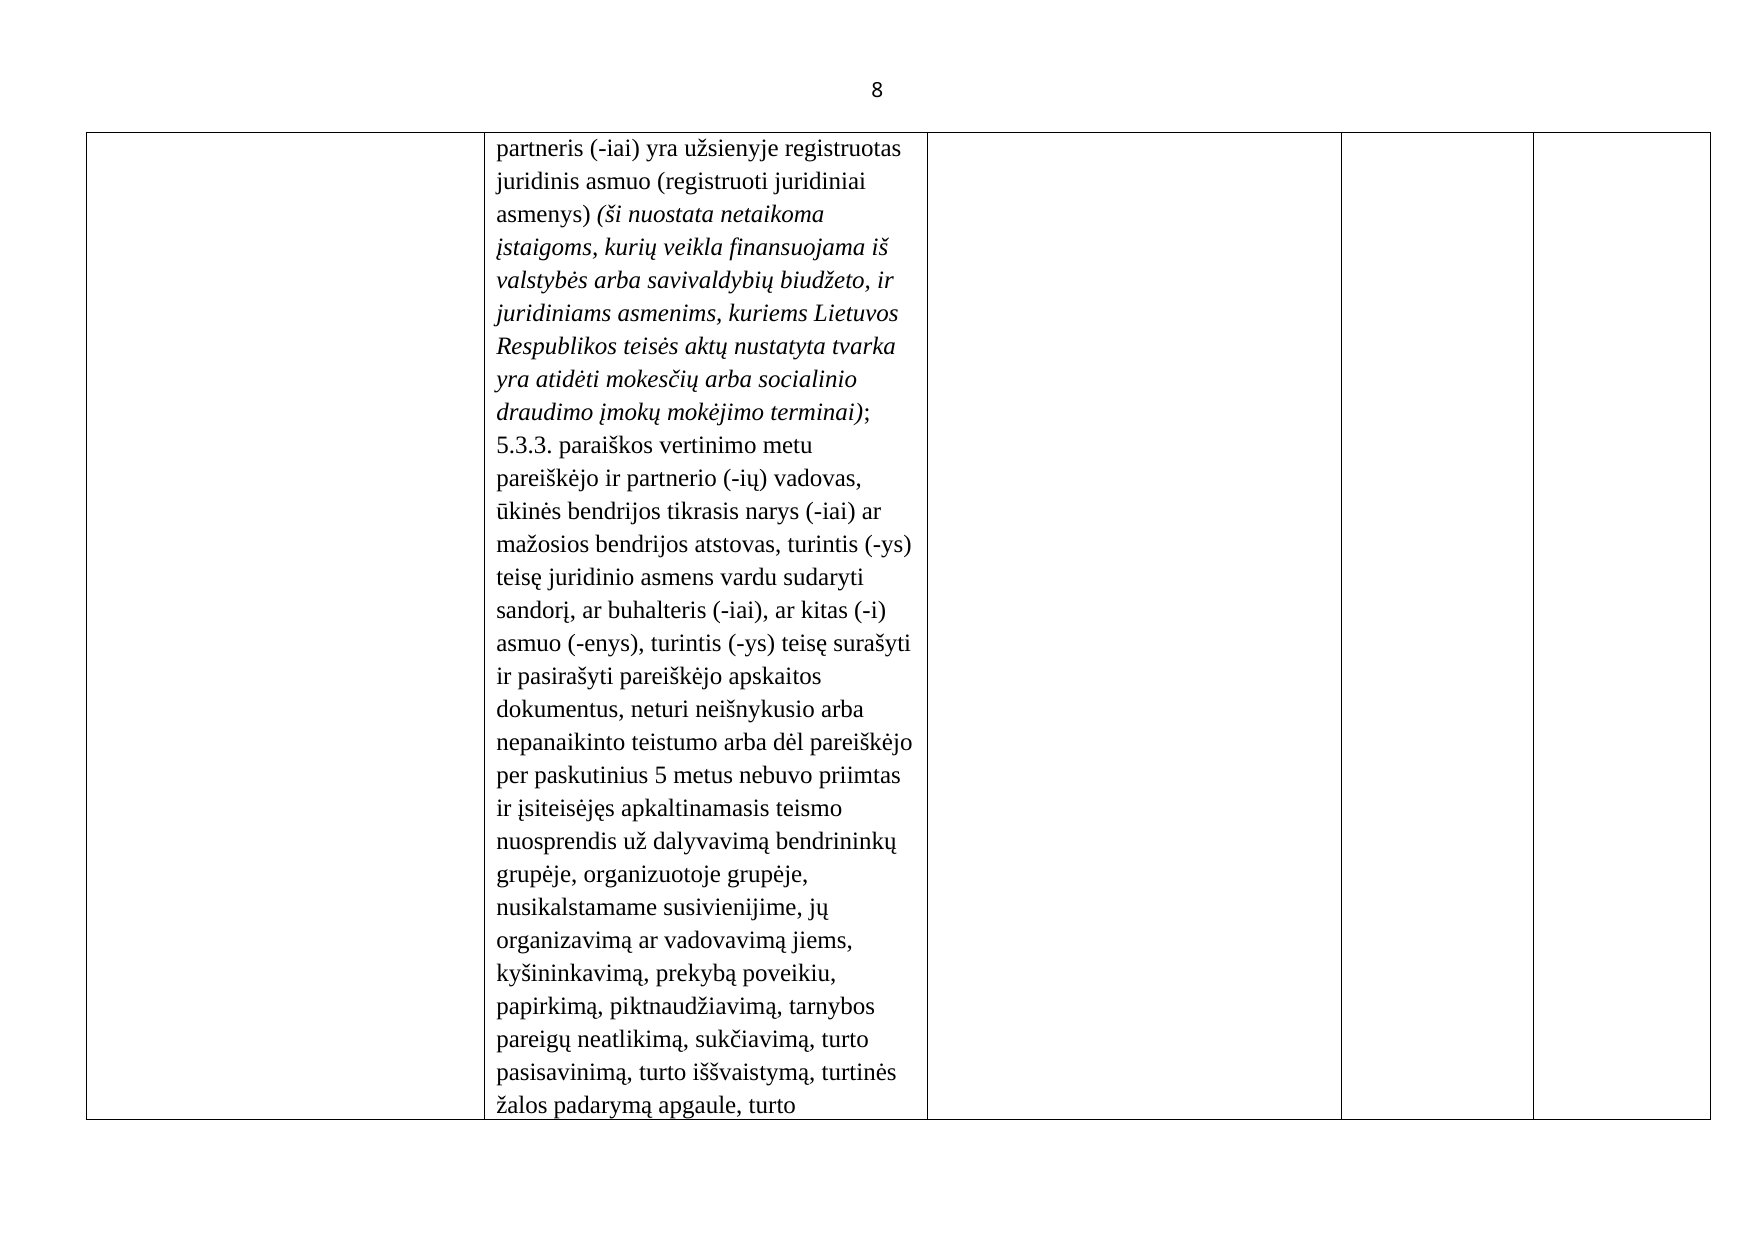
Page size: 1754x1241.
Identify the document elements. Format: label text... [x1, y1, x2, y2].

table_cell [87, 133, 484, 1119]
table_cell partneris (-iai) yra užsienyje registruotas juridinis asmuo (registruoti juridiniai asmenys) (ši nuostata netaikoma įstaigoms, kurių veikla finansuojama iš valstybės arba savivaldybių biudžeto, ir juridiniams asmenims, kuriems Lietuvos Respublikos teisės aktų nustatyta tvarka yra atidėti mokesčių arba socialinio draudimo įmokų mokėjimo terminai); 5.3.3. paraiškos vertinimo metu pareiškėjo ir partnerio (-ių) vadovas, ūkinės bendrijos tikrasis narys (-iai) ar mažosios bendrijos atstovas, turintis (-ys) teisę juridinio asmens vardu sudaryti sandorį, ar buhalteris (-iai), ar kitas (-i) asmuo (-enys), turintis (-ys) teisę surašyti ir pasirašyti pareiškėjo apskaitos dokumentus, neturi neišnykusio arba nepanaikinto teistumo arba dėl pareiškėjo per paskutinius 5 metus nebuvo priimtas ir įsiteisėjęs apkaltinamasis teismo nuosprendis už dalyvavimą bendrininkų grupėje, organizuotoje grupėje, nusikalstamame susivienijime, jų organizavimą ar vadovavimą jiems, kyšininkavimą, prekybą poveikiu, papirkimą, piktnaudžiavimą, tarnybos pareigų neatlikimą, sukčiavimą, turto pasisavinimą, turto iššvaistymą, turtinės žalos padarymą apgaule, turto [485, 133, 927, 1119]
table_cell [928, 133, 1341, 1119]
table_cell [1342, 133, 1533, 1119]
table_cell [1534, 133, 1710, 1119]
